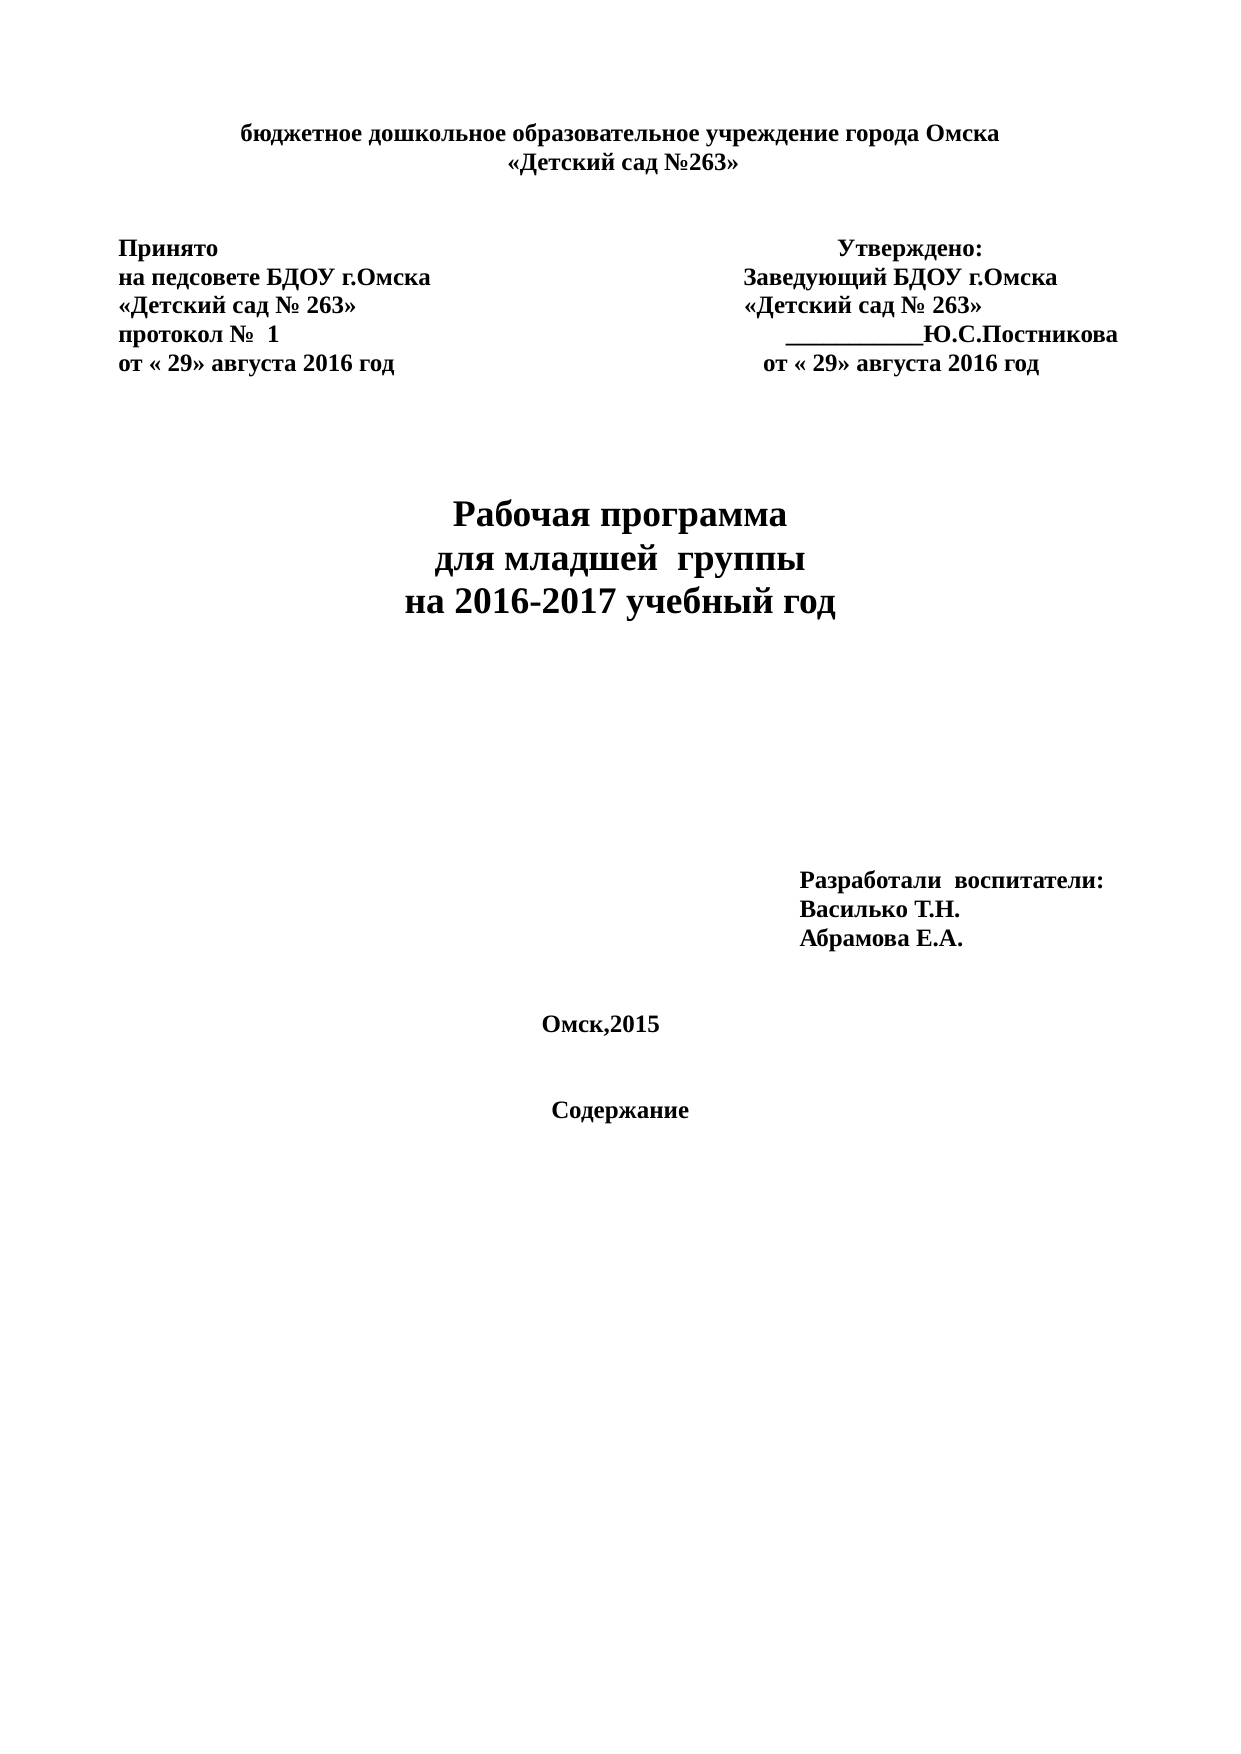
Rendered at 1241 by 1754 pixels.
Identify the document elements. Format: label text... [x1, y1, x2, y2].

text протокол № 1 ___________Ю.С.Постникова [118, 319, 1122, 348]
text Василько Т.Н. [118, 894, 1122, 923]
text для младшей группы [118, 535, 1122, 578]
text бюджетное дошкольное образовательное учреждение города Омска [118, 118, 1122, 147]
text от « 29» августа 2016 год от « 29» августа 2016 год [118, 348, 1122, 377]
text Рабочая программа [118, 492, 1122, 535]
text на 2016-2017 учебный год [118, 578, 1122, 621]
text на педсовете БДОУ г.Омска Заведующий БДОУ г.Омска [118, 262, 1122, 291]
text «Детский сад № 263» «Детский сад № 263» [118, 291, 1122, 319]
text Омск,2015 [79, 1009, 1122, 1038]
text Принято Утверждено: [118, 233, 1122, 262]
text Абрамова Е.А. [118, 923, 1122, 952]
text Содержание [118, 1096, 1122, 1124]
text Разработали воспитатели: [118, 866, 1122, 894]
text «Детский сад №263» [118, 147, 1122, 176]
